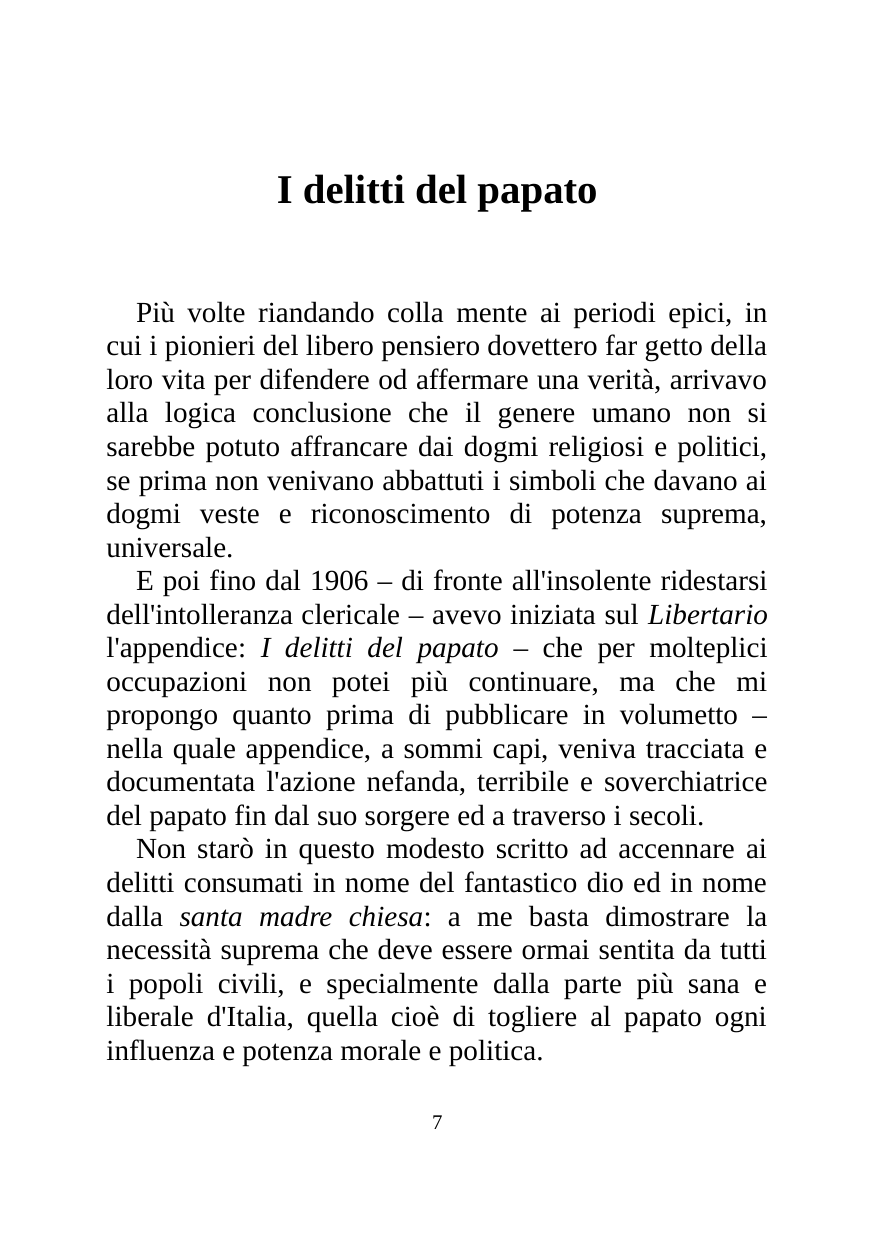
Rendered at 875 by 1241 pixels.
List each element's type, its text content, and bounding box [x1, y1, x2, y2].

text Non starò in questo modesto scritto ad accennare ai delitti consumati in nome del fantastico dio ed in nome dalla santa madre chiesa: a me basta dimostrare la necessità suprema che deve essere ormai sentita da tutti i popoli civili, e specialmente dalla parte più sana e liberale d'Italia, quella cioè di togliere al papato ogni influenza e potenza morale e politica. [106, 832, 768, 1066]
subtitle I delitti del papato [106, 165, 768, 212]
text E poi fino dal 1906 – di fronte all'insolente ridestarsi dell'intolleranza clericale – avevo iniziata sul Libertario l'appendice: I delitti del papato – che per molteplici occupazioni non potei più continuare, ma che mi propongo quanto prima di pubblicare in volumetto – nella quale appendice, a sommi capi, veniva tracciata e documentata l'azione nefanda, terribile e soverchiatrice del papato fin dal suo sorgere ed a traverso i secoli. [106, 563, 768, 832]
text Più volte riandando colla mente ai periodi epici, in cui i pionieri del libero pensiero dovettero far getto della loro vita per difendere od affermare una verità, arrivavo alla logica conclusione che il genere umano non si sarebbe potuto affrancare dai dogmi religiosi e politici, se prima non venivano abbattuti i simboli che davano ai dogmi veste e riconoscimento di potenza suprema, universale. [106, 295, 768, 563]
